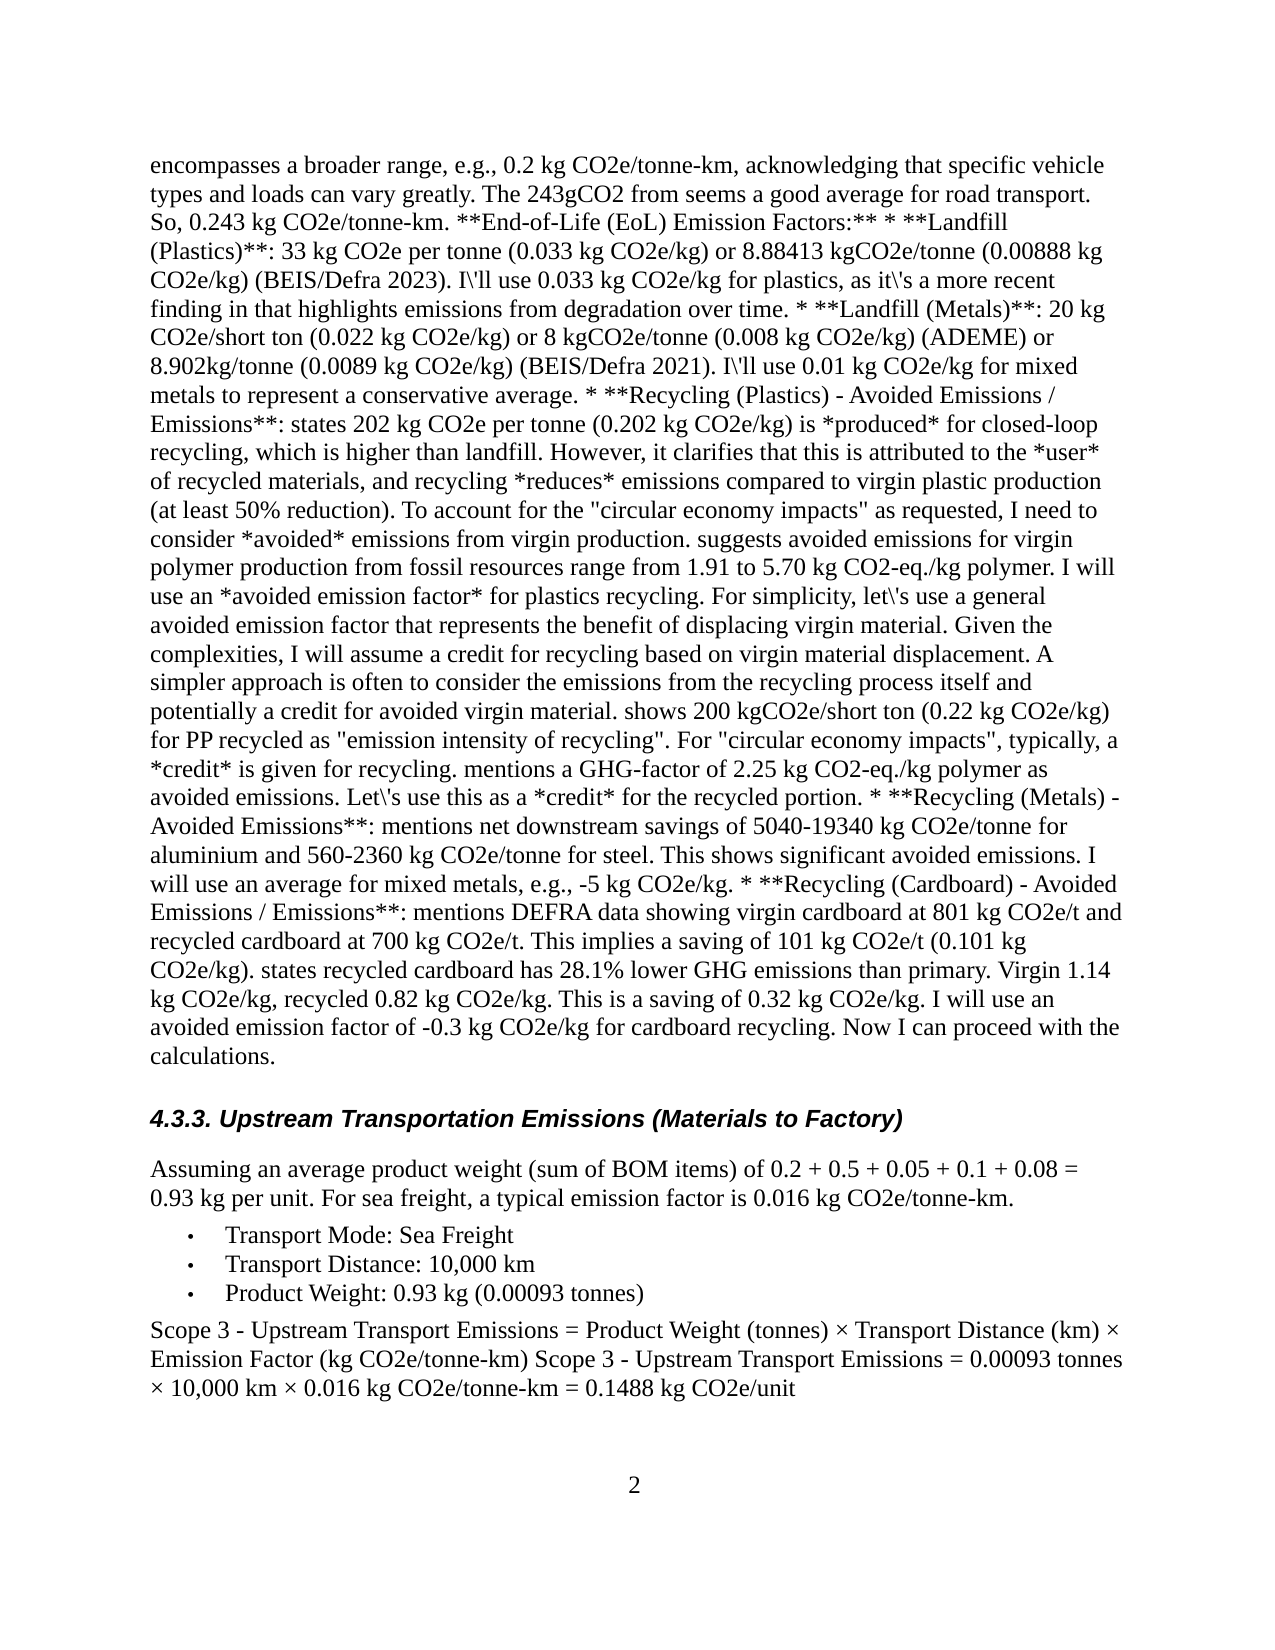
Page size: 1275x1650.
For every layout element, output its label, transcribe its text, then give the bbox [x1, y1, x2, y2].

list Product Weight: 0.93 kg (0.00093 tonnes) [187, 1278, 1125, 1307]
subtitle 4.3.3. Upstream Transportation Emissions (Materials to Factory) [150, 1104, 1125, 1132]
text Scope 3 - Upstream Transport Emissions = Product Weight (tonnes) × Transport Distance (km) × Emission Factor (kg CO2e/tonne-km) Scope 3 - Upstream Transport Emissions = 0.00093 tonnes × 10,000 km × 0.016 kg CO2e/tonne-km = 0.1488 kg CO2e/unit [150, 1316, 1125, 1402]
text Assuming an average product weight (sum of BOM items) of 0.2 + 0.5 + 0.05 + 0.1 + 0.08 = 0.93 kg per unit. For sea freight, a typical emission factor is 0.016 kg CO2e/tonne-km. [150, 1154, 1125, 1211]
text encompasses a broader range, e.g., 0.2 kg CO2e/tonne-km, acknowledging that specific vehicle types and loads can vary greatly. The 243gCO2 from seems a good average for road transport. So, 0.243 kg CO2e/tonne-km. **End-of-Life (EoL) Emission Factors:** * **Landfill (Plastics)**: 33 kg CO2e per tonne (0.033 kg CO2e/kg) or 8.88413 kgCO2e/tonne (0.00888 kg CO2e/kg) (BEIS/Defra 2023). I\'ll use 0.033 kg CO2e/kg for plastics, as it\'s a more recent finding in that highlights emissions from degradation over time. * **Landfill (Metals)**: 20 kg CO2e/short ton (0.022 kg CO2e/kg) or 8 kgCO2e/tonne (0.008 kg CO2e/kg) (ADEME) or 8.902kg/tonne (0.0089 kg CO2e/kg) (BEIS/Defra 2021). I\'ll use 0.01 kg CO2e/kg for mixed metals to represent a conservative average. * **Recycling (Plastics) - Avoided Emissions / Emissions**: states 202 kg CO2e per tonne (0.202 kg CO2e/kg) is *produced* for closed-loop recycling, which is higher than landfill. However, it clarifies that this is attributed to the *user* of recycled materials, and recycling *reduces* emissions compared to virgin plastic production (at least 50% reduction). To account for the "circular economy impacts" as requested, I need to consider *avoided* emissions from virgin production. suggests avoided emissions for virgin polymer production from fossil resources range from 1.91 to 5.70 kg CO2-eq./kg polymer. I will use an *avoided emission factor* for plastics recycling. For simplicity, let\'s use a general avoided emission factor that represents the benefit of displacing virgin material. Given the complexities, I will assume a credit for recycling based on virgin material displacement. A simpler approach is often to consider the emissions from the recycling process itself and potentially a credit for avoided virgin material. shows 200 kgCO2e/short ton (0.22 kg CO2e/kg) for PP recycled as "emission intensity of recycling". For "circular economy impacts", typically, a *credit* is given for recycling. mentions a GHG-factor of 2.25 kg CO2-eq./kg polymer as avoided emissions. Let\'s use this as a *credit* for the recycled portion. * **Recycling (Metals) - Avoided Emissions**: mentions net downstream savings of 5040-19340 kg CO2e/tonne for aluminium and 560-2360 kg CO2e/tonne for steel. This shows significant avoided emissions. I will use an average for mixed metals, e.g., -5 kg CO2e/kg. * **Recycling (Cardboard) - Avoided Emissions / Emissions**: mentions DEFRA data showing virgin cardboard at 801 kg CO2e/t and recycled cardboard at 700 kg CO2e/t. This implies a saving of 101 kg CO2e/t (0.101 kg CO2e/kg). states recycled cardboard has 28.1% lower GHG emissions than primary. Virgin 1.14 kg CO2e/kg, recycled 0.82 kg CO2e/kg. This is a saving of 0.32 kg CO2e/kg. I will use an avoided emission factor of -0.3 kg CO2e/kg for cardboard recycling. Now I can proceed with the calculations. [150, 150, 1125, 1070]
list Transport Mode: Sea Freight [187, 1220, 1125, 1249]
list Transport Distance: 10,000 km [187, 1249, 1125, 1278]
